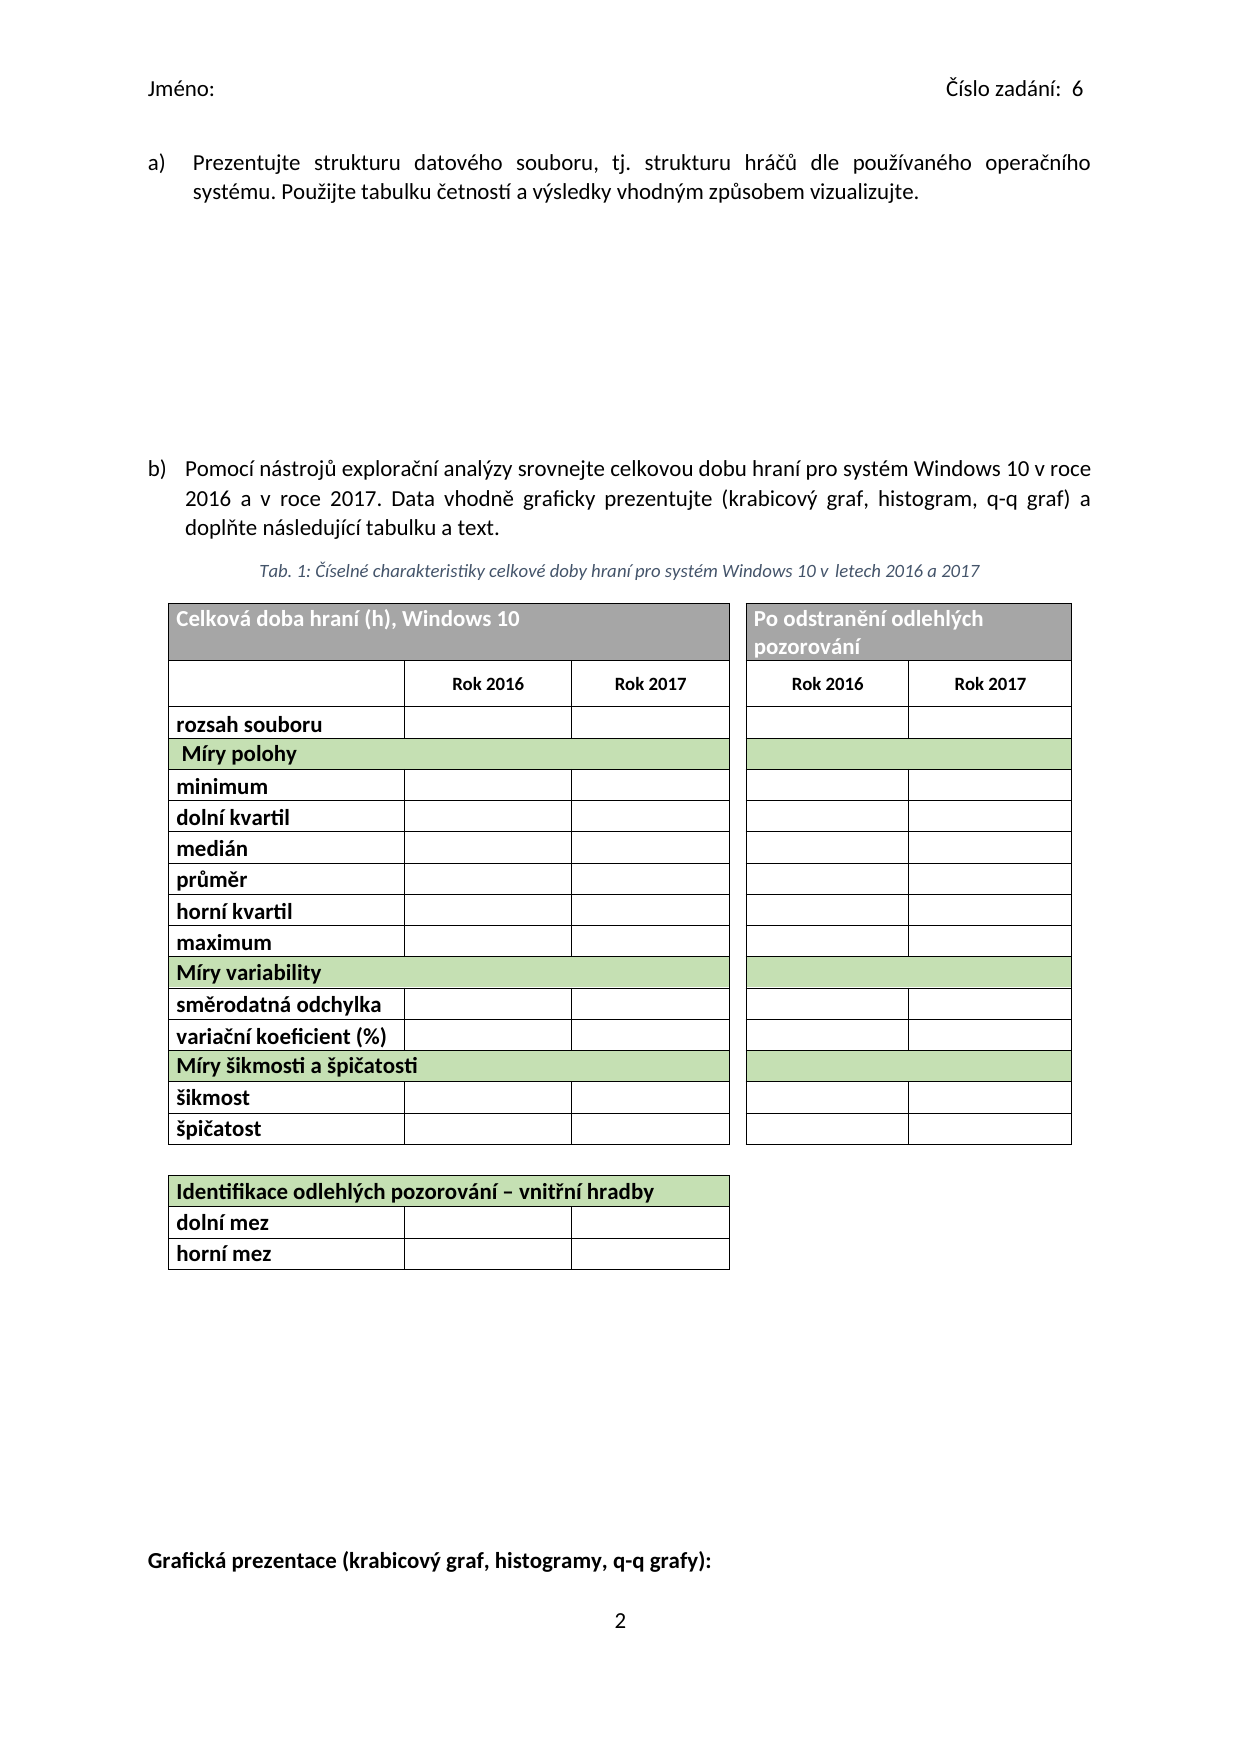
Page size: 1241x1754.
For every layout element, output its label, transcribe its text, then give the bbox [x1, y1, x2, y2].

table_cell variační koeficient (%) [169, 1020, 404, 1050]
table_cell [572, 895, 729, 925]
table_cell [747, 1051, 1071, 1081]
table_cell maximum [169, 926, 404, 956]
table_cell dolní mez [169, 1207, 404, 1237]
table_cell [909, 1082, 1071, 1112]
table_cell [909, 1175, 965, 1206]
table_cell [747, 957, 1071, 987]
table_cell [747, 770, 908, 800]
table_cell [572, 1114, 729, 1144]
table_cell [746, 1238, 909, 1269]
table_cell [909, 832, 1071, 862]
table_cell [405, 770, 571, 800]
table_cell [909, 895, 1071, 925]
table_cell [747, 801, 908, 831]
table_cell [405, 707, 571, 738]
table_cell [747, 926, 908, 956]
table_cell [747, 864, 908, 894]
table_cell [405, 1020, 571, 1050]
table_cell [169, 1145, 404, 1175]
table_cell Rok 2017 [572, 661, 729, 706]
table_cell šikmost [169, 1082, 404, 1112]
table_cell minimum [169, 770, 404, 800]
table_cell [746, 1206, 909, 1237]
table_cell [747, 1114, 908, 1144]
table_cell [405, 1239, 571, 1269]
table_cell špičatost [169, 1114, 404, 1144]
table_cell [746, 1175, 909, 1206]
table_cell [405, 989, 571, 1019]
table_cell [747, 832, 908, 862]
table_cell [572, 832, 729, 862]
table_cell [909, 1114, 1071, 1144]
table_cell [965, 1206, 1071, 1237]
table_cell [405, 895, 571, 925]
table_header [730, 603, 746, 1144]
table_cell [405, 1114, 571, 1144]
table_cell [909, 989, 1071, 1019]
list Prezentujte strukturu datového souboru, tj. strukturu hráčů dle používaného operačního systému. Použijte tabulku četností a výsledky vhodným způsobem vizualizujte. [148, 148, 1093, 206]
table_cell [405, 1145, 571, 1175]
table_cell [965, 1175, 1071, 1206]
text Tab. 1: Číselné charakteristiky celkové doby hraní pro systém Windows 10 v letech 2016 a 2017 [148, 559, 1093, 582]
table_cell [572, 926, 729, 956]
table_cell [909, 1145, 965, 1175]
table_cell [572, 1020, 729, 1050]
table_cell [909, 801, 1071, 831]
table_cell [405, 832, 571, 862]
table_cell [572, 1207, 729, 1237]
table_cell [965, 1238, 1071, 1269]
table_cell [169, 661, 404, 706]
table_cell [747, 707, 908, 738]
table_cell [909, 926, 1071, 956]
table_cell Míry šikmosti a špičatosti [169, 1051, 729, 1081]
table_cell [965, 1145, 1071, 1175]
table_header Po odstranění odlehlých pozorování [747, 604, 1071, 660]
table_cell [572, 1082, 729, 1112]
table_cell [909, 707, 1071, 738]
table_cell Rok 2016 [405, 661, 571, 706]
table_cell [909, 1206, 965, 1237]
table_cell [571, 1145, 611, 1175]
table_cell [747, 739, 1071, 769]
table_cell [405, 1207, 571, 1237]
table_cell směrodatná odchylka [169, 989, 404, 1019]
table_cell průměr [169, 864, 404, 894]
table_cell dolní kvartil [169, 801, 404, 831]
table_cell Identifikace odlehlých pozorování – vnitřní hradby [169, 1176, 729, 1206]
table_cell [611, 1145, 729, 1175]
table_cell horní mez [169, 1239, 404, 1269]
table_cell Míry variability [169, 957, 729, 987]
table_cell rozsah souboru [169, 707, 404, 738]
table_cell Rok 2017 [909, 661, 1071, 706]
list Pomocí nástrojů explorační analýzy srovnejte celkovou dobu hraní pro systém Windows 10 v roce 2016 a v roce 2017. Data vhodně graficky prezentujte (krabicový graf, histogram, q-q graf) a doplňte následující tabulku a text. [148, 454, 1093, 541]
table_cell [747, 1020, 908, 1050]
table_cell [572, 864, 729, 894]
table_cell [405, 926, 571, 956]
table_cell [909, 770, 1071, 800]
text Grafická prezentace (krabicový graf, histogramy, q-q grafy): [148, 1546, 1093, 1574]
table_cell [730, 1206, 746, 1237]
table_cell [572, 801, 729, 831]
table_cell [909, 864, 1071, 894]
table_cell [730, 1238, 746, 1269]
table_cell [747, 1082, 908, 1112]
table_cell medián [169, 832, 404, 862]
table_cell Míry polohy [169, 739, 729, 769]
table_cell [572, 770, 729, 800]
table_cell [730, 1144, 746, 1175]
table_cell [405, 864, 571, 894]
table_cell Rok 2016 [747, 661, 908, 706]
table_cell [746, 1145, 909, 1175]
table_cell [405, 801, 571, 831]
table_cell horní kvartil [169, 895, 404, 925]
table_cell [572, 989, 729, 1019]
table_cell [909, 1020, 1071, 1050]
table_cell [405, 1082, 571, 1112]
table_cell [572, 707, 729, 738]
table_header Celková doba hraní (h), Windows 10 [169, 604, 729, 660]
table_cell [747, 895, 908, 925]
table_cell [572, 1239, 729, 1269]
table_cell [747, 989, 908, 1019]
table_cell [909, 1238, 965, 1269]
table_cell [730, 1175, 746, 1206]
